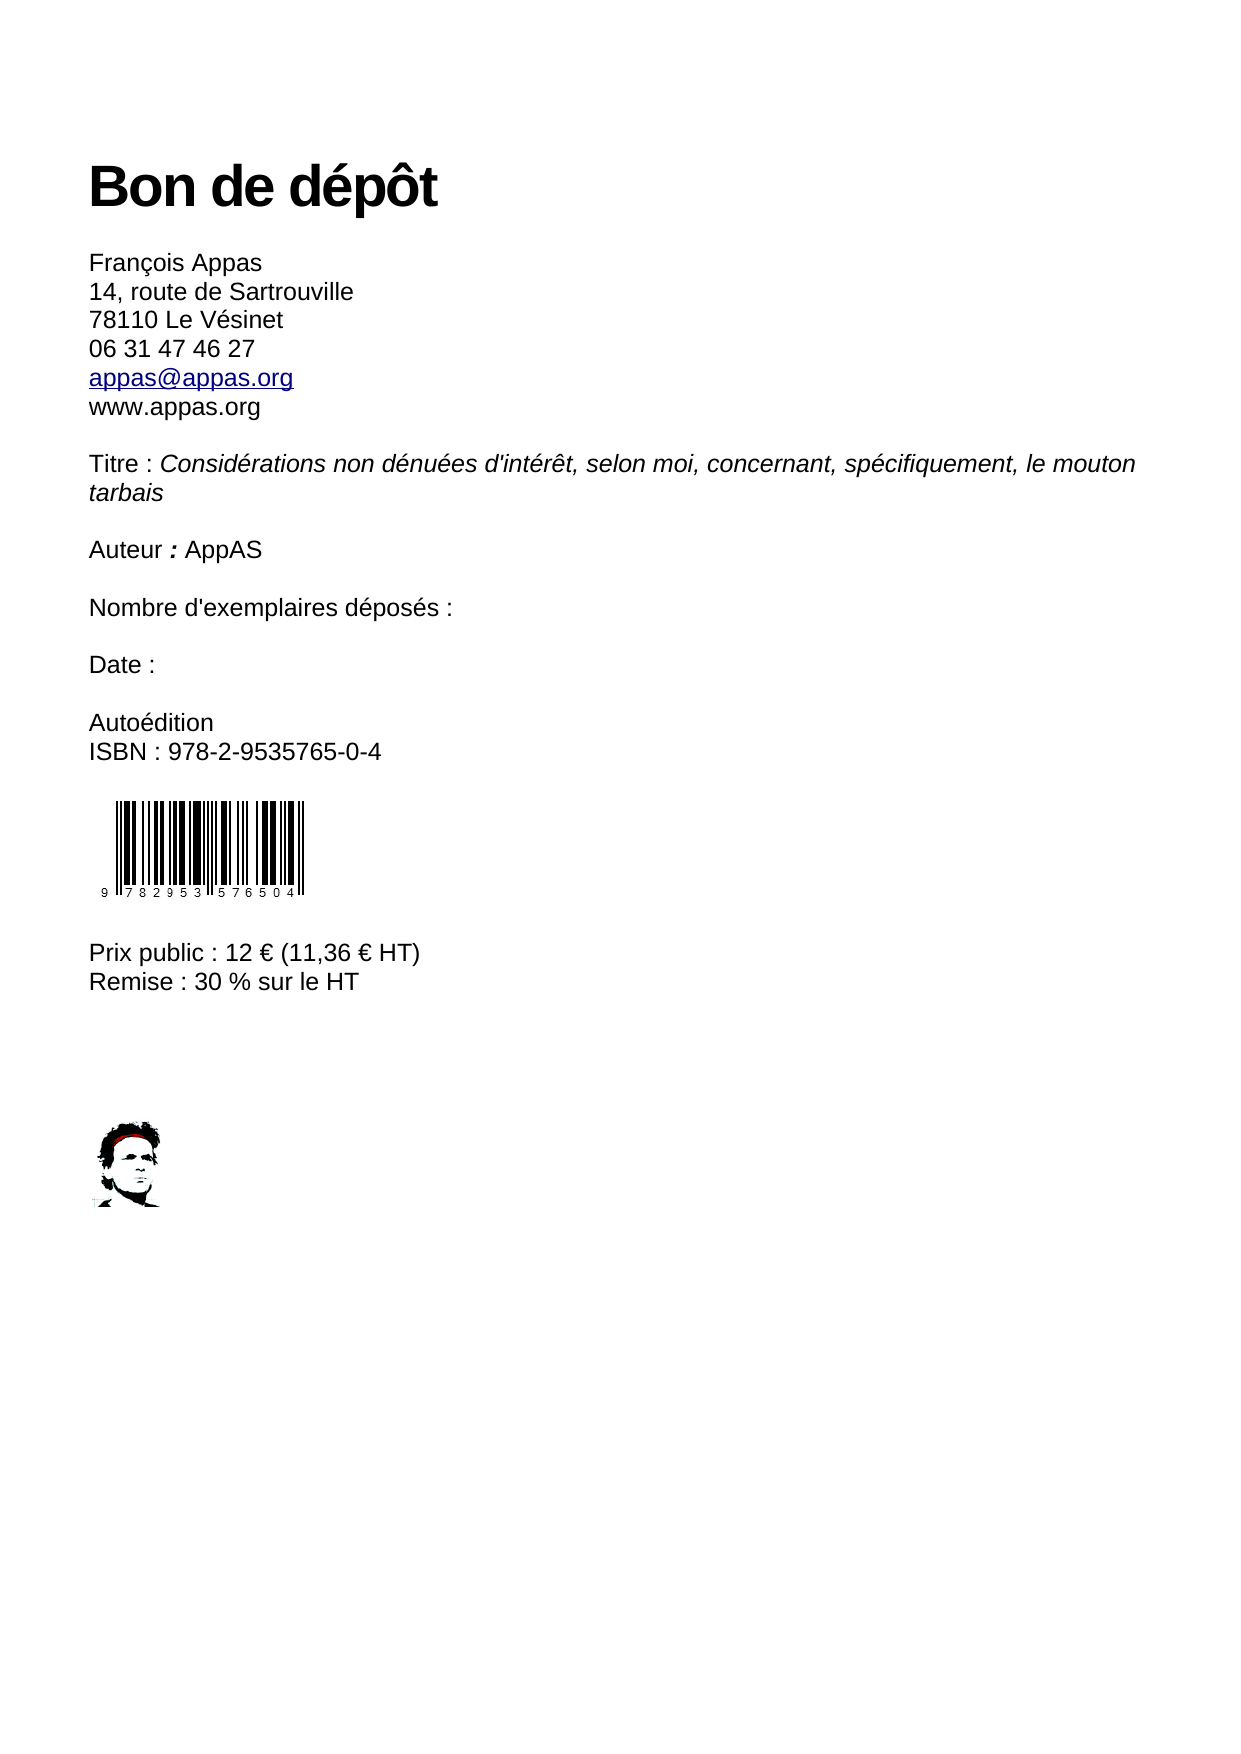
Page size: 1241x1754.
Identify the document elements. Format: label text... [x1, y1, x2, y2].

text Prix public : 12 € (11,36 € HT) Remise : 30 % sur le HT [89, 938, 1151, 996]
text Nombre d'exemplaires déposés : Date : Autoédition [89, 593, 1151, 737]
picture [91, 1117, 172, 1207]
text ISBN : 978-2-9535765-0-4 [89, 737, 1151, 766]
text 14, route de Sartrouville 78110 Le Vésinet [89, 277, 1151, 334]
text François Appas [89, 248, 1151, 277]
text Bon de dépôt [89, 152, 1151, 219]
picture [96, 783, 313, 908]
text Titre : Considérations non dénuées d'intérêt, selon moi, concernant, spécifiquement, le mouton tarbais [89, 449, 1151, 536]
text appas@appas.org www.appas.org [89, 363, 1151, 421]
text 06 31 47 46 27 [89, 334, 1151, 363]
text Auteur : AppAS [89, 536, 1151, 593]
